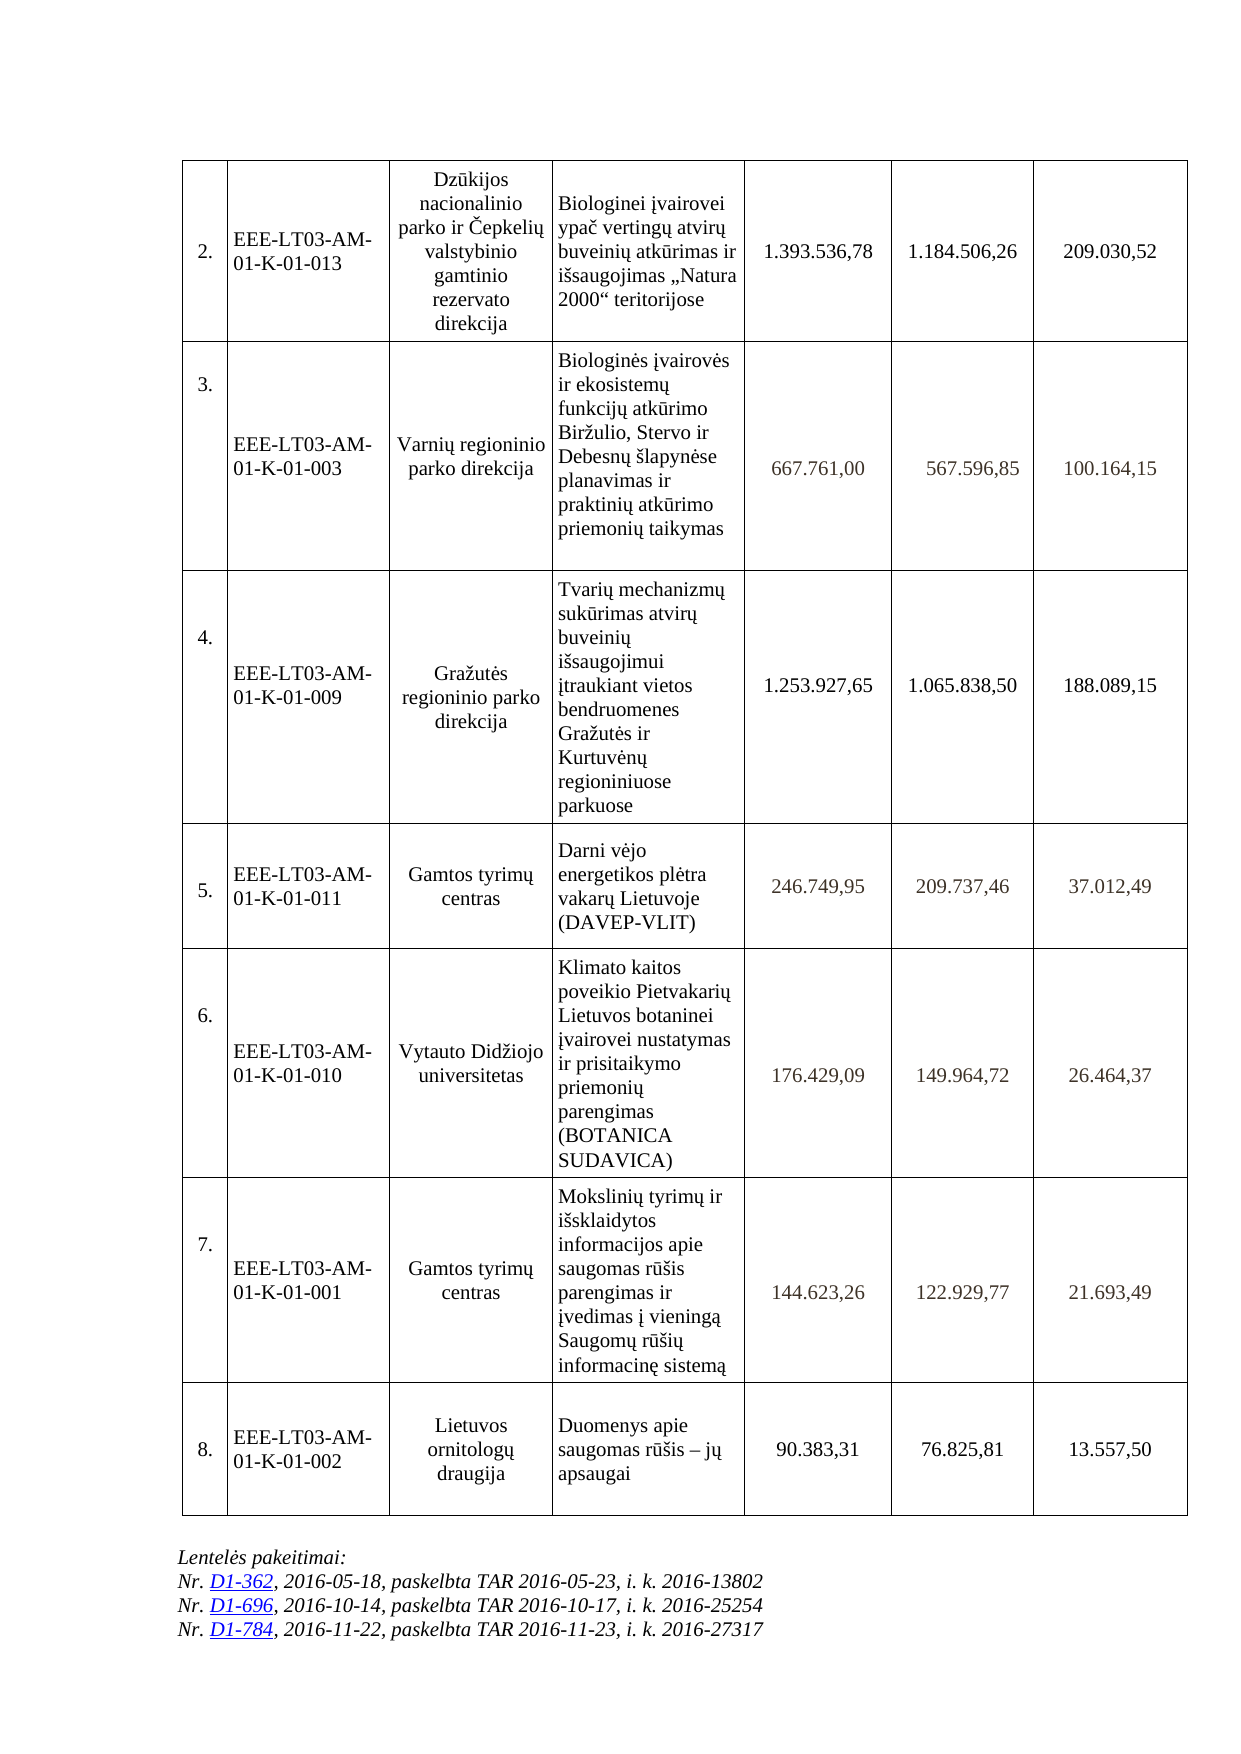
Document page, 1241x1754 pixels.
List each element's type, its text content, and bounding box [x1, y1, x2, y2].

table_cell 149.964,72 [892, 949, 1033, 1177]
table_cell Klimato kaitos poveikio Pietvakarių Lietuvos botaninei įvairovei nustatymas ir prisitaikymo priemonių parengimas (BOTANICA SUDAVICA) [553, 949, 744, 1177]
table_cell 209.737,46 [892, 824, 1033, 948]
table_cell 13.557,50 [1034, 1383, 1187, 1515]
table_cell Biologinei įvairovei ypač vertingų atvirų buveinių atkūrimas ir išsaugojimas „Natura 2000“ teritorijose [553, 161, 744, 341]
table_cell EEE-LT03-AM-01-K-01-002 [228, 1383, 389, 1515]
table_cell 37.012,49 [1034, 824, 1187, 948]
table_cell Biologinės įvairovės ir ekosistemų funkcijų atkūrimo Biržulio, Stervo ir Debesnų šlapynėse planavimas ir praktinių atkūrimo priemonių taikymas [553, 342, 744, 570]
table_cell 4. [183, 571, 227, 823]
table_cell 1.065.838,50 [892, 571, 1033, 823]
table_cell 21.693,49 [1034, 1178, 1187, 1382]
text Lentelės pakeitimai: [177, 1545, 1181, 1569]
table_cell Duomenys apie saugomas rūšis – jų apsaugai [553, 1383, 744, 1515]
table_cell Lietuvos ornitologų draugija [390, 1383, 552, 1515]
table_cell EEE-LT03-AM-01-K-01-013 [228, 161, 389, 341]
table_cell 176.429,09 [745, 949, 891, 1177]
table_cell 122.929,77 [892, 1178, 1033, 1382]
table_cell Gamtos tyrimų centras [390, 824, 552, 948]
table_cell Mokslinių tyrimų ir išsklaidytos informacijos apie saugomas rūšis parengimas ir įvedimas į vieningą Saugomų rūšių informacinę sistemą [553, 1178, 744, 1382]
table_cell Darni vėjo energetikos plėtra vakarų Lietuvoje (DAVEP-VLIT) [553, 824, 744, 948]
table_cell 567.596,85 [892, 342, 1033, 570]
table_cell 6. [183, 949, 227, 1177]
table_cell 100.164,15 [1034, 342, 1187, 570]
table_cell Varnių regioninio parko direkcija [390, 342, 552, 570]
text Nr. D1-362, 2016-05-18, paskelbta TAR 2016-05-23, i. k. 2016-13802 [177, 1569, 1181, 1593]
table_cell EEE-LT03-AM-01-K-01-010 [228, 949, 389, 1177]
table_cell 1.253.927,65 [745, 571, 891, 823]
table_cell 26.464,37 [1034, 949, 1187, 1177]
table_cell EEE-LT03-AM-01-K-01-001 [228, 1178, 389, 1382]
table_cell 90.383,31 [745, 1383, 891, 1515]
table_cell 8. [183, 1383, 227, 1515]
table_cell EEE-LT03-AM-01-K-01-003 [228, 342, 389, 570]
table_cell Gražutės regioninio parko direkcija [390, 571, 552, 823]
table_cell 144.623,26 [745, 1178, 891, 1382]
table_cell 3. [183, 342, 227, 570]
table_cell 76.825,81 [892, 1383, 1033, 1515]
text Nr. D1-696, 2016-10-14, paskelbta TAR 2016-10-17, i. k. 2016-25254 [177, 1593, 1181, 1617]
table_cell 2. [183, 161, 227, 341]
table_cell 1.184.506,26 [892, 161, 1033, 341]
table_cell EEE-LT03-AM-01-K-01-009 [228, 571, 389, 823]
text Nr. D1-784, 2016-11-22, paskelbta TAR 2016-11-23, i. k. 2016-27317 [177, 1617, 1181, 1641]
table_cell 5. [183, 824, 227, 948]
table_cell Vytauto Didžiojo universitetas [390, 949, 552, 1177]
table_cell 7. [183, 1178, 227, 1382]
table_cell Dzūkijos nacionalinio parko ir Čepkelių valstybinio gamtinio rezervato direkcija [390, 161, 552, 341]
table_cell Tvarių mechanizmų sukūrimas atvirų buveinių išsaugojimui įtraukiant vietos bendruomenes Gražutės ir Kurtuvėnų regioniniuose parkuose [553, 571, 744, 823]
table_cell EEE-LT03-AM-01-K-01-011 [228, 824, 389, 948]
table_cell 209.030,52 [1034, 161, 1187, 341]
table_cell 246.749,95 [745, 824, 891, 948]
table_cell 667.761,00 [745, 342, 891, 570]
table_cell Gamtos tyrimų centras [390, 1178, 552, 1382]
table_cell 1.393.536,78 [745, 161, 891, 341]
table_cell 188.089,15 [1034, 571, 1187, 823]
